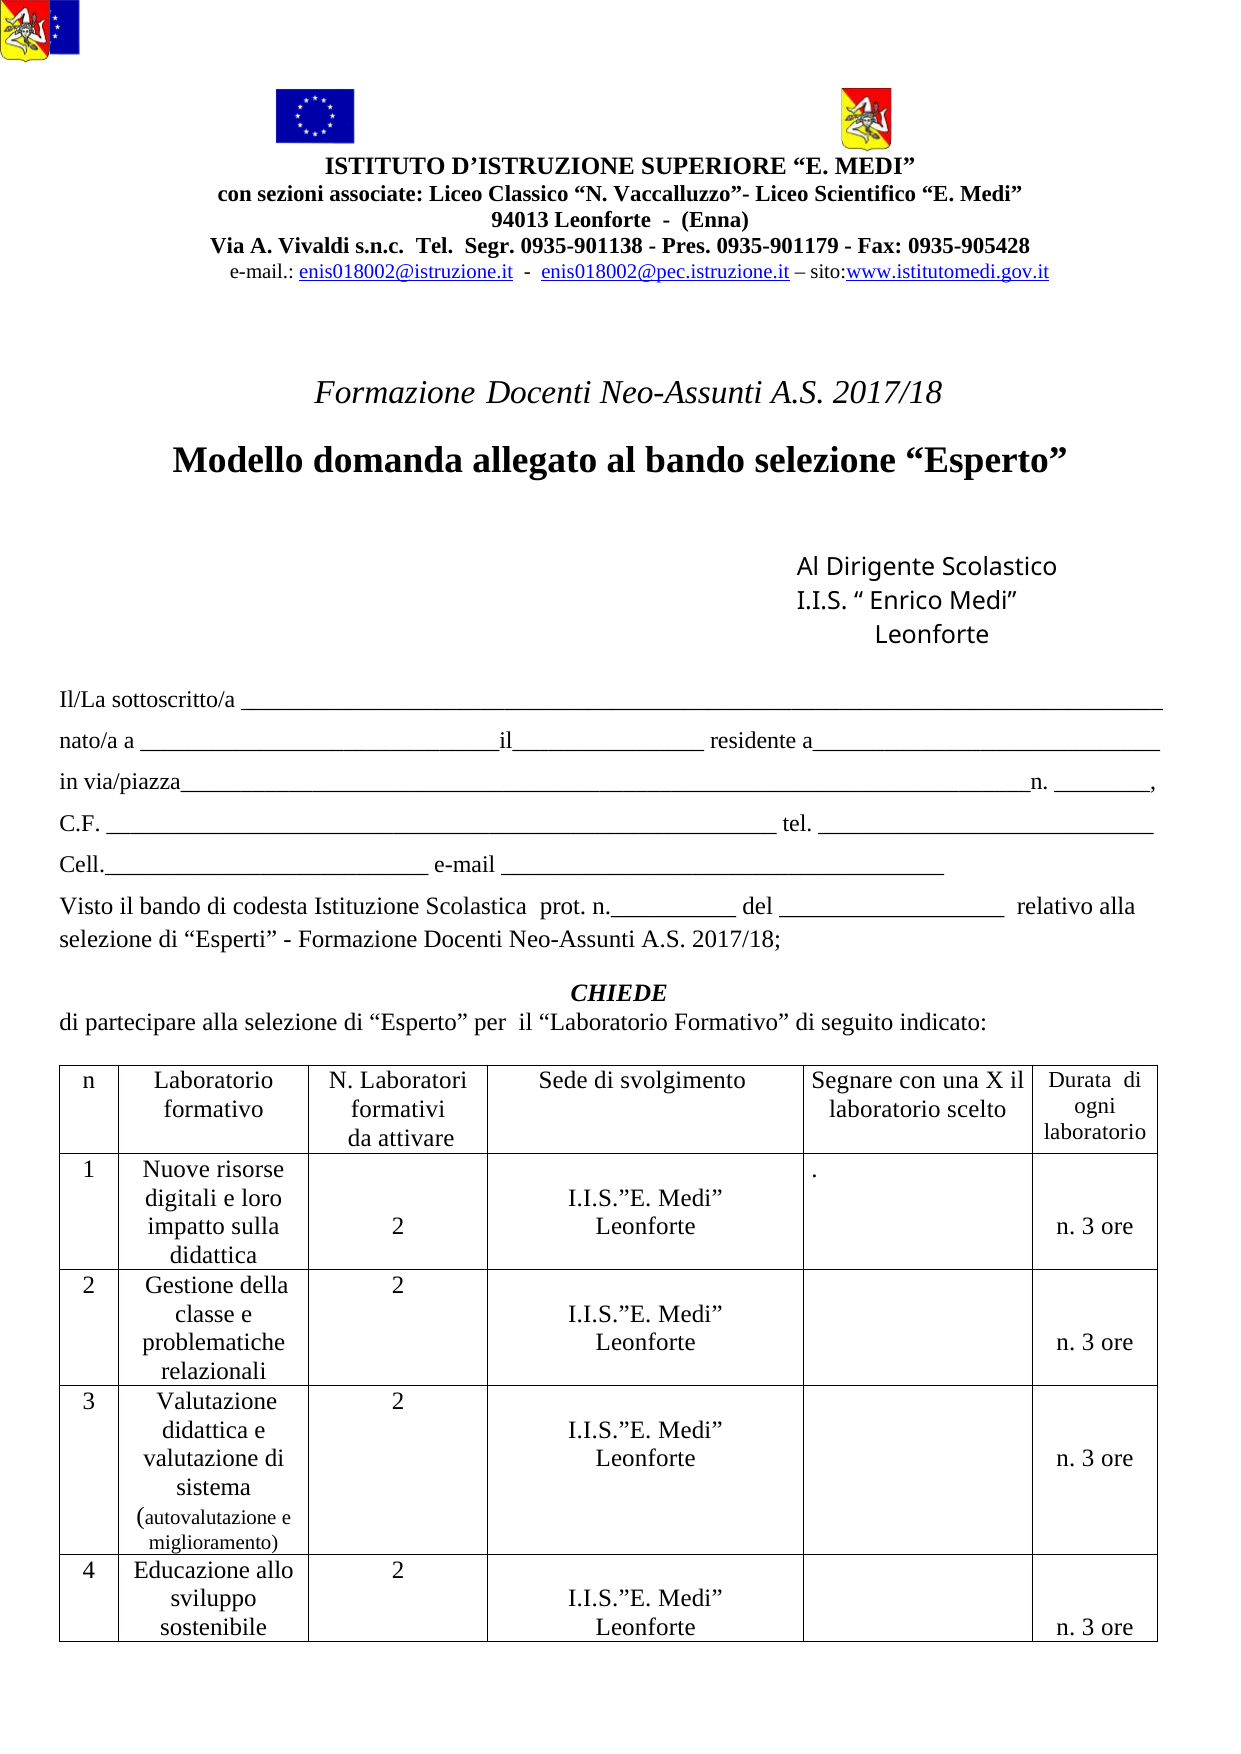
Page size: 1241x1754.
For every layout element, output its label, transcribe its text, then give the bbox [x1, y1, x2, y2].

table_cell [804, 1555, 1032, 1641]
table_cell I.I.S.”E. Medi” Leonforte [488, 1555, 803, 1641]
table_cell 1 [60, 1154, 118, 1269]
table_cell Valutazione didattica e valutazione di sistema (autovalutazione e miglioramento) [119, 1386, 308, 1554]
text C.F. ________________________________________________________ tel. ____________________________ Cell.___________________________ e-mail _____________________________________ [59, 809, 1181, 878]
text nato/a a ______________________________il________________ residente a_____________________________ [59, 726, 1181, 754]
table_header Segnare con una X il laboratorio scelto [804, 1066, 1032, 1153]
table_cell [804, 1270, 1032, 1385]
text Modello domanda allegato al bando selezione “Esperto” [59, 437, 1181, 480]
text Al Dirigente Scolastico [59, 548, 1181, 582]
table_cell Nuove risorse digitali e loro impatto sulla didattica [119, 1154, 308, 1269]
table_cell n. 3 ore [1033, 1386, 1157, 1554]
table_header [892, 89, 976, 151]
table_header [572, 89, 757, 151]
table_cell 3 [60, 1386, 118, 1554]
text in via/piazza_______________________________________________________________________n. ________, [59, 767, 1181, 795]
table_header Laboratorio formativo [119, 1066, 308, 1153]
text con sezioni associate: Liceo Classico “N. Vaccalluzzo”- Liceo Scientifico “E. Medi” [59, 180, 1181, 206]
text Formazione Docenti Neo-Assunti A.S. 2017/18 [59, 372, 1181, 411]
table_cell Educazione allo sviluppo sostenibile [119, 1555, 308, 1641]
table_cell I.I.S.”E. Medi” Leonforte [488, 1386, 803, 1554]
picture [0, 0, 80, 63]
table_cell Gestione della classe e problematiche relazionali [119, 1270, 308, 1385]
picture [841, 88, 892, 152]
text I.I.S. “ Enrico Medi” [59, 582, 1181, 617]
table_cell I.I.S.”E. Medi” Leonforte [488, 1270, 803, 1385]
table_cell n. 3 ore [1033, 1270, 1157, 1385]
text e-mail.: enis018002@istruzione.it - enis018002@pec.istruzione.it – sito:www.istitutomedi.gov.it [59, 259, 1219, 283]
text di partecipare alla selezione di “Esperto” per il “Laboratorio Formativo” di seguito indicato: [59, 1007, 1181, 1036]
table_cell 2 [309, 1555, 487, 1641]
table_header [757, 89, 841, 151]
table_header Durata di ogni laboratorio [1033, 1066, 1157, 1153]
table_header N. Laboratori formativi da attivare [309, 1066, 487, 1153]
table_header [264, 89, 572, 151]
text Il/La sottoscritto/a _____________________________________________________________________________ [59, 685, 1181, 712]
table_cell n. 3 ore [1033, 1555, 1157, 1641]
table_cell 2 [60, 1270, 118, 1385]
table_cell 2 [309, 1386, 487, 1554]
text ISTITUTO D’ISTRUZIONE SUPERIORE “E. MEDI” [59, 151, 1181, 180]
text CHIEDE [59, 978, 1181, 1007]
table_cell 2 [309, 1154, 487, 1269]
text Via A. Vivaldi s.n.c. Tel. Segr. 0935-901138 - Pres. 0935-901179 - Fax: 0935-905428 [59, 233, 1181, 259]
text Visto il bando di codesta Istituzione Scolastica prot. n.__________ del __________________ relativo alla selezione di “Esperti” - Formazione Docenti Neo-Assunti A.S. 2017/18; [59, 891, 1181, 953]
table_cell 2 [309, 1270, 487, 1385]
table_cell I.I.S.”E. Medi” Leonforte [488, 1154, 803, 1269]
text 94013 Leonforte - (Enna) [59, 206, 1181, 233]
table_header n [60, 1066, 118, 1153]
table_header Sede di svolgimento [488, 1066, 803, 1153]
picture [275, 88, 355, 144]
text Leonforte [59, 617, 1181, 651]
table_cell . [804, 1154, 1032, 1269]
table_cell 4 [60, 1555, 118, 1641]
table_cell n. 3 ore [1033, 1154, 1157, 1269]
table_cell [804, 1386, 1032, 1554]
